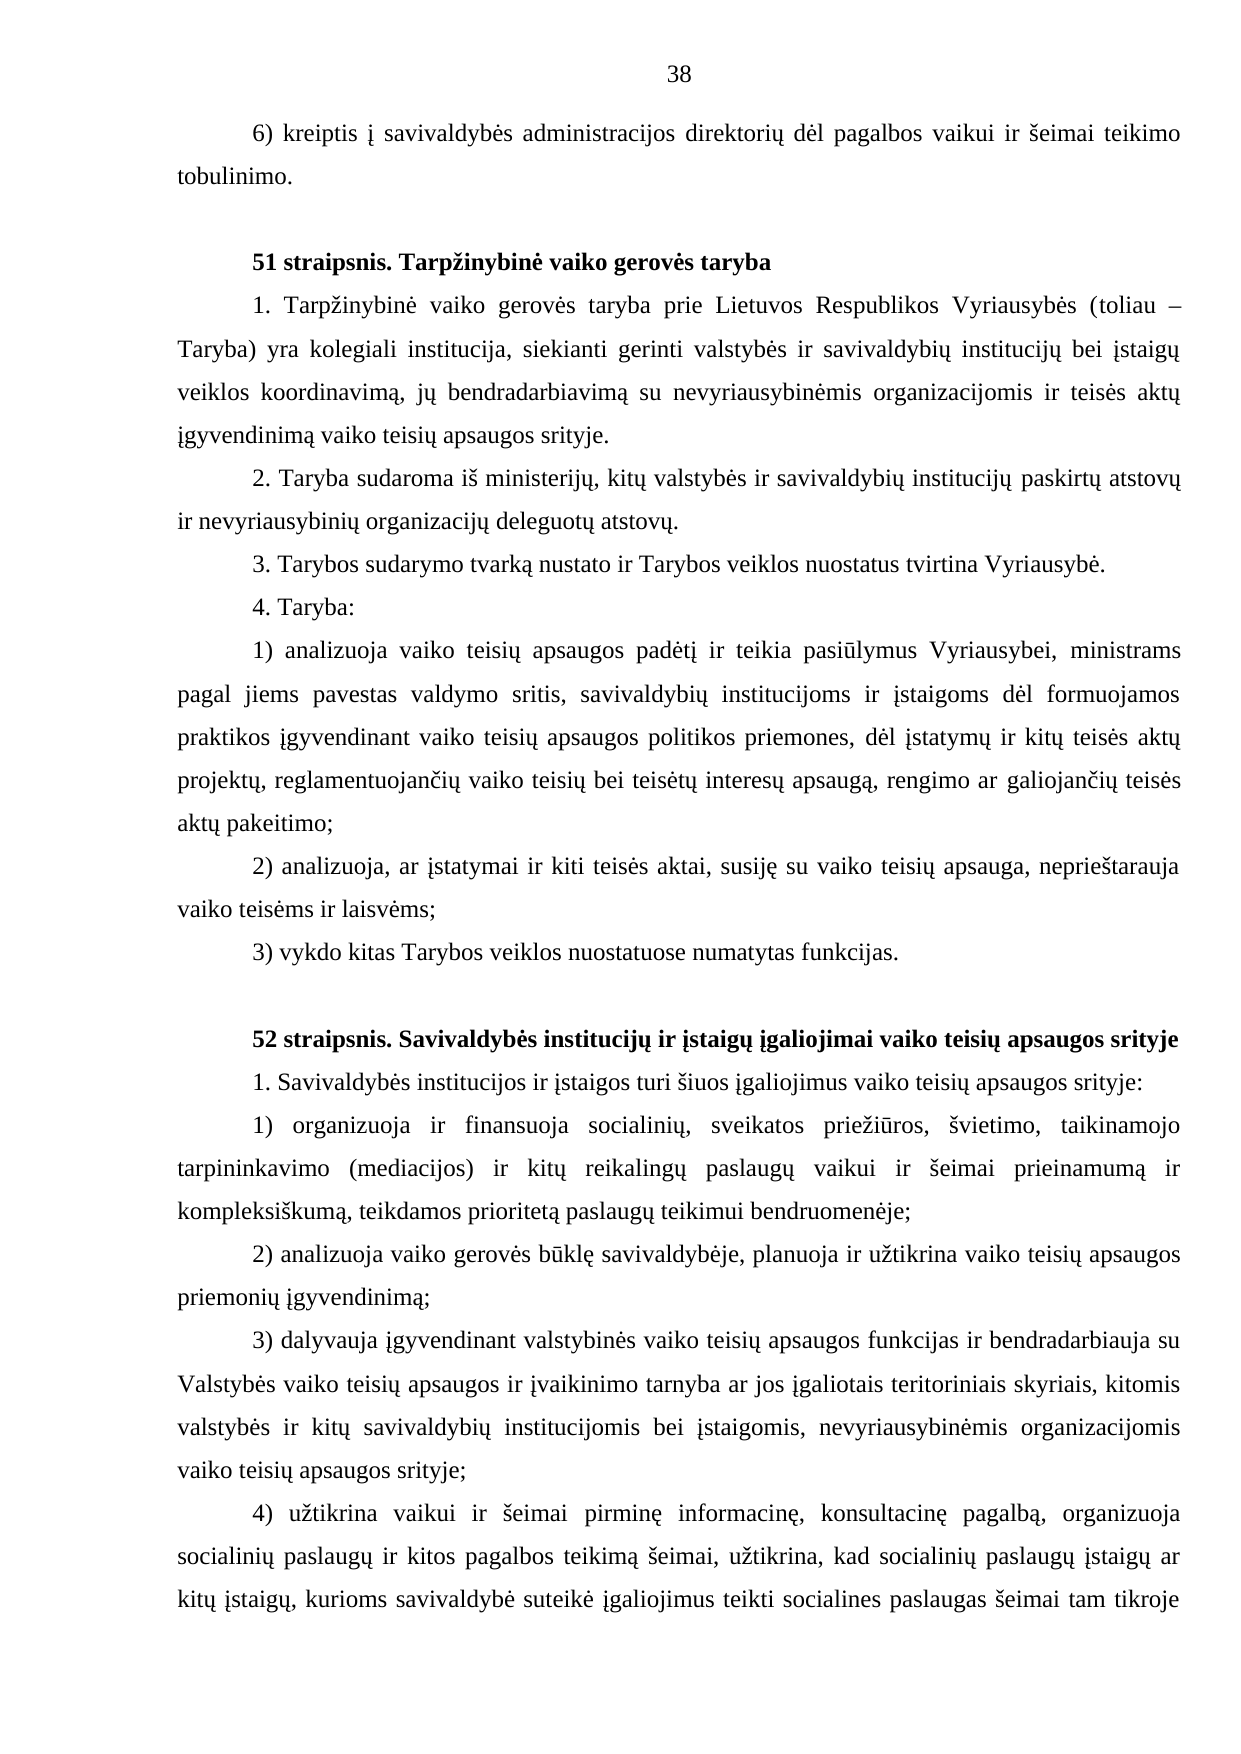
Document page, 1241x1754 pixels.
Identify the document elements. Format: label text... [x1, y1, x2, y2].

text 3) vykdo kitas Tarybos veiklos nuostatuose numatytas funkcijas. [177, 937, 1181, 966]
text 1) analizuoja vaiko teisių apsaugos padėtį ir teikia pasiūlymus Vyriausybei, ministrams pagal jiems pavestas valdymo sritis, savivaldybių institucijoms ir įstaigoms dėl formuojamos praktikos įgyvendinant vaiko teisių apsaugos politikos priemones, dėl įstatymų ir kitų teisės aktų projektų, reglamentuojančių vaiko teisių bei teisėtų interesų apsaugą, rengimo ar galiojančių teisės aktų pakeitimo; [177, 636, 1181, 837]
text 1. Savivaldybės institucijos ir įstaigos turi šiuos įgaliojimus vaiko teisių apsaugos srityje: [177, 1067, 1181, 1096]
text 2. Taryba sudaroma iš ministerijų, kitų valstybės ir savivaldybių institucijų paskirtų atstovų ir nevyriausybinių organizacijų deleguotų atstovų. [177, 463, 1181, 535]
text 52 straipsnis. Savivaldybės institucijų ir įstaigų įgaliojimai vaiko teisių apsaugos srityje [252, 1024, 1181, 1052]
text 1) organizuoja ir finansuoja socialinių, sveikatos priežiūros, švietimo, taikinamojo tarpininkavimo (mediacijos) ir kitų reikalingų paslaugų vaikui ir šeimai prieinamumą ir kompleksiškumą, teikdamos prioritetą paslaugų teikimui bendruomenėje; [177, 1110, 1181, 1225]
text 2) analizuoja, ar įstatymai ir kiti teisės aktai, susiję su vaiko teisių apsauga, neprieštarauja vaiko teisėms ir laisvėms; [177, 851, 1181, 923]
text 3) dalyvauja įgyvendinant valstybinės vaiko teisių apsaugos funkcijas ir bendradarbiauja su Valstybės vaiko teisių apsaugos ir įvaikinimo tarnyba ar jos įgaliotais teritoriniais skyriais, kitomis valstybės ir kitų savivaldybių institucijomis bei įstaigomis, nevyriausybinėmis organizacijomis vaiko teisių apsaugos srityje; [177, 1326, 1181, 1484]
text 2) analizuoja vaiko gerovės būklę savivaldybėje, planuoja ir užtikrina vaiko teisių apsaugos priemonių įgyvendinimą; [177, 1239, 1181, 1311]
text 6) kreiptis į savivaldybės administracijos direktorių dėl pagalbos vaikui ir šeimai teikimo tobulinimo. [177, 118, 1181, 190]
text 1. Tarpžinybinė vaiko gerovės taryba prie Lietuvos Respublikos Vyriausybės (toliau – Taryba) yra kolegiali institucija, siekianti gerinti valstybės ir savivaldybių institucijų bei įstaigų veiklos koordinavimą, jų bendradarbiavimą su nevyriausybinėmis organizacijomis ir teisės aktų įgyvendinimą vaiko teisių apsaugos srityje. [177, 291, 1181, 449]
text 4) užtikrina vaikui ir šeimai pirminę informacinę, konsultacinę pagalbą, organizuoja socialinių paslaugų ir kitos pagalbos teikimą šeimai, užtikrina, kad socialinių paslaugų įstaigų ar kitų įstaigų, kurioms savivaldybė suteikė įgaliojimus teikti socialines paslaugas šeimai tam tikroje [177, 1498, 1181, 1613]
text 4. Taryba: [177, 592, 1181, 621]
text 3. Tarybos sudarymo tvarką nustato ir Tarybos veiklos nuostatus tvirtina Vyriausybė. [177, 549, 1181, 578]
text 51 straipsnis. Tarpžinybinė vaiko gerovės taryba [177, 247, 1181, 276]
